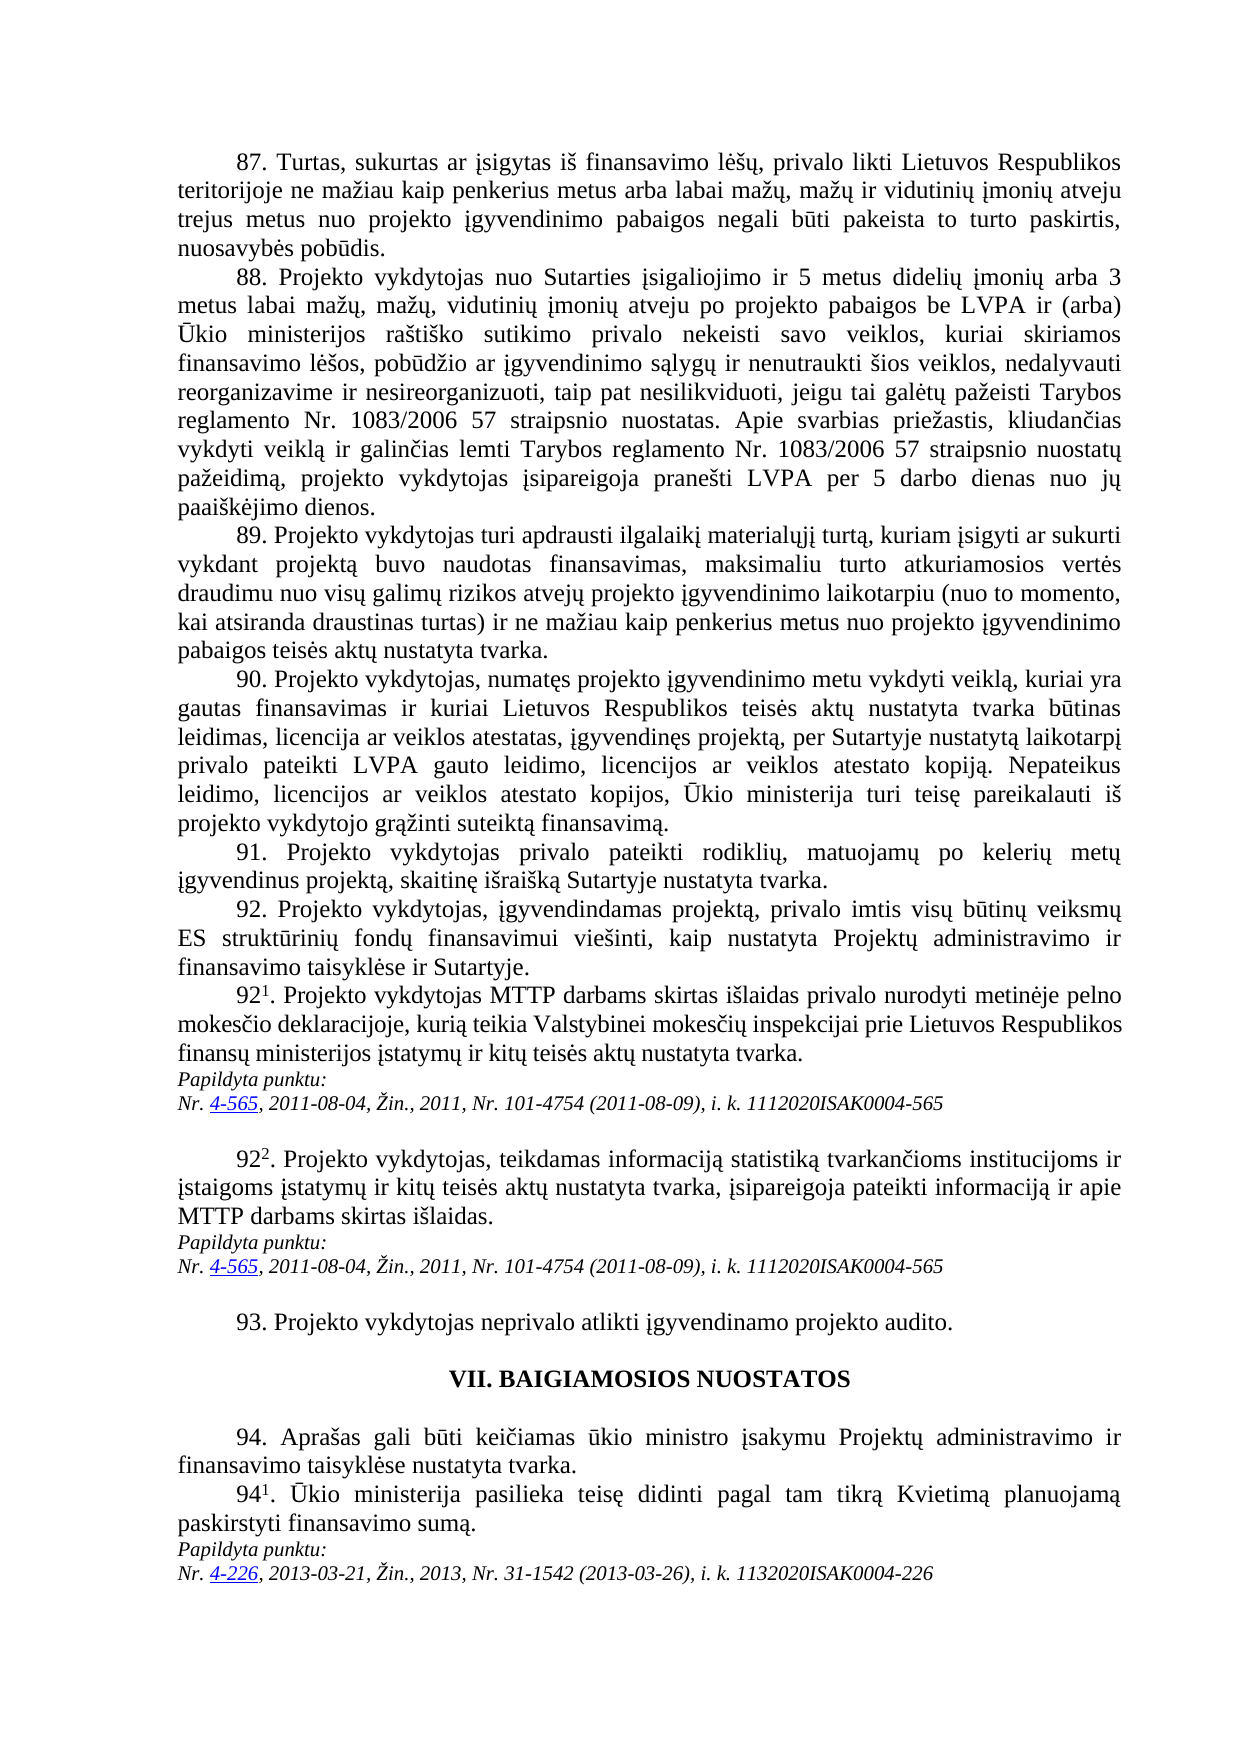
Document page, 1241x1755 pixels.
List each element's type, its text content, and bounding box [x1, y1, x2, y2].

text Papildyta punktu: [177, 1230, 1122, 1254]
text Nr. 4-565, 2011-08-04, Žin., 2011, Nr. 101-4754 (2011-08-09), i. k. 1112020ISAK0004-565 [177, 1091, 1122, 1115]
text 921. Projekto vykdytojas MTTP darbams skirtas išlaidas privalo nurodyti metinėje pelno mokesčio deklaracijoje, kurią teikia Valstybinei mokesčių inspekcijai prie Lietuvos Respublikos finansų ministerijos įstatymų ir kitų teisės aktų nustatyta tvarka. [177, 981, 1122, 1067]
text 90. Projekto vykdytojas, numatęs projekto įgyvendinimo metu vykdyti veiklą, kuriai yra gautas finansavimas ir kuriai Lietuvos Respublikos teisės aktų nustatyta tvarka būtinas leidimas, licencija ar veiklos atestatas, įgyvendinęs projektą, per Sutartyje nustatytą laikotarpį privalo pateikti LVPA gauto leidimo, licencijos ar veiklos atestato kopiją. Nepateikus leidimo, licencijos ar veiklos atestato kopijos, Ūkio ministerija turi teisę pareikalauti iš projekto vykdytojo grąžinti suteiktą finansavimą. [177, 664, 1122, 837]
text 91. Projekto vykdytojas privalo pateikti rodiklių, matuojamų po kelerių metų įgyvendinus projektą, skaitinę išraišką Sutartyje nustatyta tvarka. [177, 837, 1122, 894]
text 93. Projekto vykdytojas neprivalo atlikti įgyvendinamo projekto audito. [177, 1307, 1122, 1336]
text 89. Projekto vykdytojas turi apdrausti ilgalaikį materialųjį turtą, kuriam įsigyti ar sukurti vykdant projektą buvo naudotas finansavimas, maksimaliu turto atkuriamosios vertės draudimu nuo visų galimų rizikos atvejų projekto įgyvendinimo laikotarpiu (nuo to momento, kai atsiranda draustinas turtas) ir ne mažiau kaip penkerius metus nuo projekto įgyvendinimo pabaigos teisės aktų nustatyta tvarka. [177, 521, 1122, 664]
text 92. Projekto vykdytojas, įgyvendindamas projektą, privalo imtis visų būtinų veiksmų ES struktūrinių fondų finansavimui viešinti, kaip nustatyta Projektų administravimo ir finansavimo taisyklėse ir Sutartyje. [177, 894, 1122, 981]
text 88. Projekto vykdytojas nuo Sutarties įsigaliojimo ir 5 metus didelių įmonių arba 3 metus labai mažų, mažų, vidutinių įmonių atveju po projekto pabaigos be LVPA ir (arba) Ūkio ministerijos raštiško sutikimo privalo nekeisti savo veiklos, kuriai skiriamos finansavimo lėšos, pobūdžio ar įgyvendinimo sąlygų ir nenutraukti šios veiklos, nedalyvauti reorganizavime ir nesireorganizuoti, taip pat nesilikviduoti, jeigu tai galėtų pažeisti Tarybos reglamento Nr. 1083/2006 57 straipsnio nuostatas. Apie svarbias priežastis, kliudančias vykdyti veiklą ir galinčias lemti Tarybos reglamento Nr. 1083/2006 57 straipsnio nuostatų pažeidimą, projekto vykdytojas įsipareigoja pranešti LVPA per 5 darbo dienas nuo jų paaiškėjimo dienos. [177, 262, 1122, 521]
text Papildyta punktu: [177, 1067, 1122, 1091]
text Nr. 4-226, 2013-03-21, Žin., 2013, Nr. 31-1542 (2013-03-26), i. k. 1132020ISAK0004-226 [177, 1561, 1122, 1585]
text 922. Projekto vykdytojas, teikdamas informaciją statistiką tvarkančioms institucijoms ir įstaigoms įstatymų ir kitų teisės aktų nustatyta tvarka, įsipareigoja pateikti informaciją ir apie MTTP darbams skirtas išlaidas. [177, 1144, 1122, 1230]
text 941. Ūkio ministerija pasilieka teisę didinti pagal tam tikrą Kvietimą planuojamą paskirstyti finansavimo sumą. [177, 1479, 1122, 1537]
text Nr. 4-565, 2011-08-04, Žin., 2011, Nr. 101-4754 (2011-08-09), i. k. 1112020ISAK0004-565 [177, 1254, 1122, 1278]
text 87. Turtas, sukurtas ar įsigytas iš finansavimo lėšų, privalo likti Lietuvos Respublikos teritorijoje ne mažiau kaip penkerius metus arba labai mažų, mažų ir vidutinių įmonių atveju trejus metus nuo projekto įgyvendinimo pabaigos negali būti pakeista to turto paskirtis, nuosavybės pobūdis. [177, 147, 1122, 262]
text VII. BAIGIAMOSIOS NUOSTATOS [177, 1364, 1122, 1393]
text 94. Aprašas gali būti keičiamas ūkio ministro įsakymu Projektų administravimo ir finansavimo taisyklėse nustatyta tvarka. [177, 1422, 1122, 1479]
text Papildyta punktu: [177, 1537, 1122, 1561]
